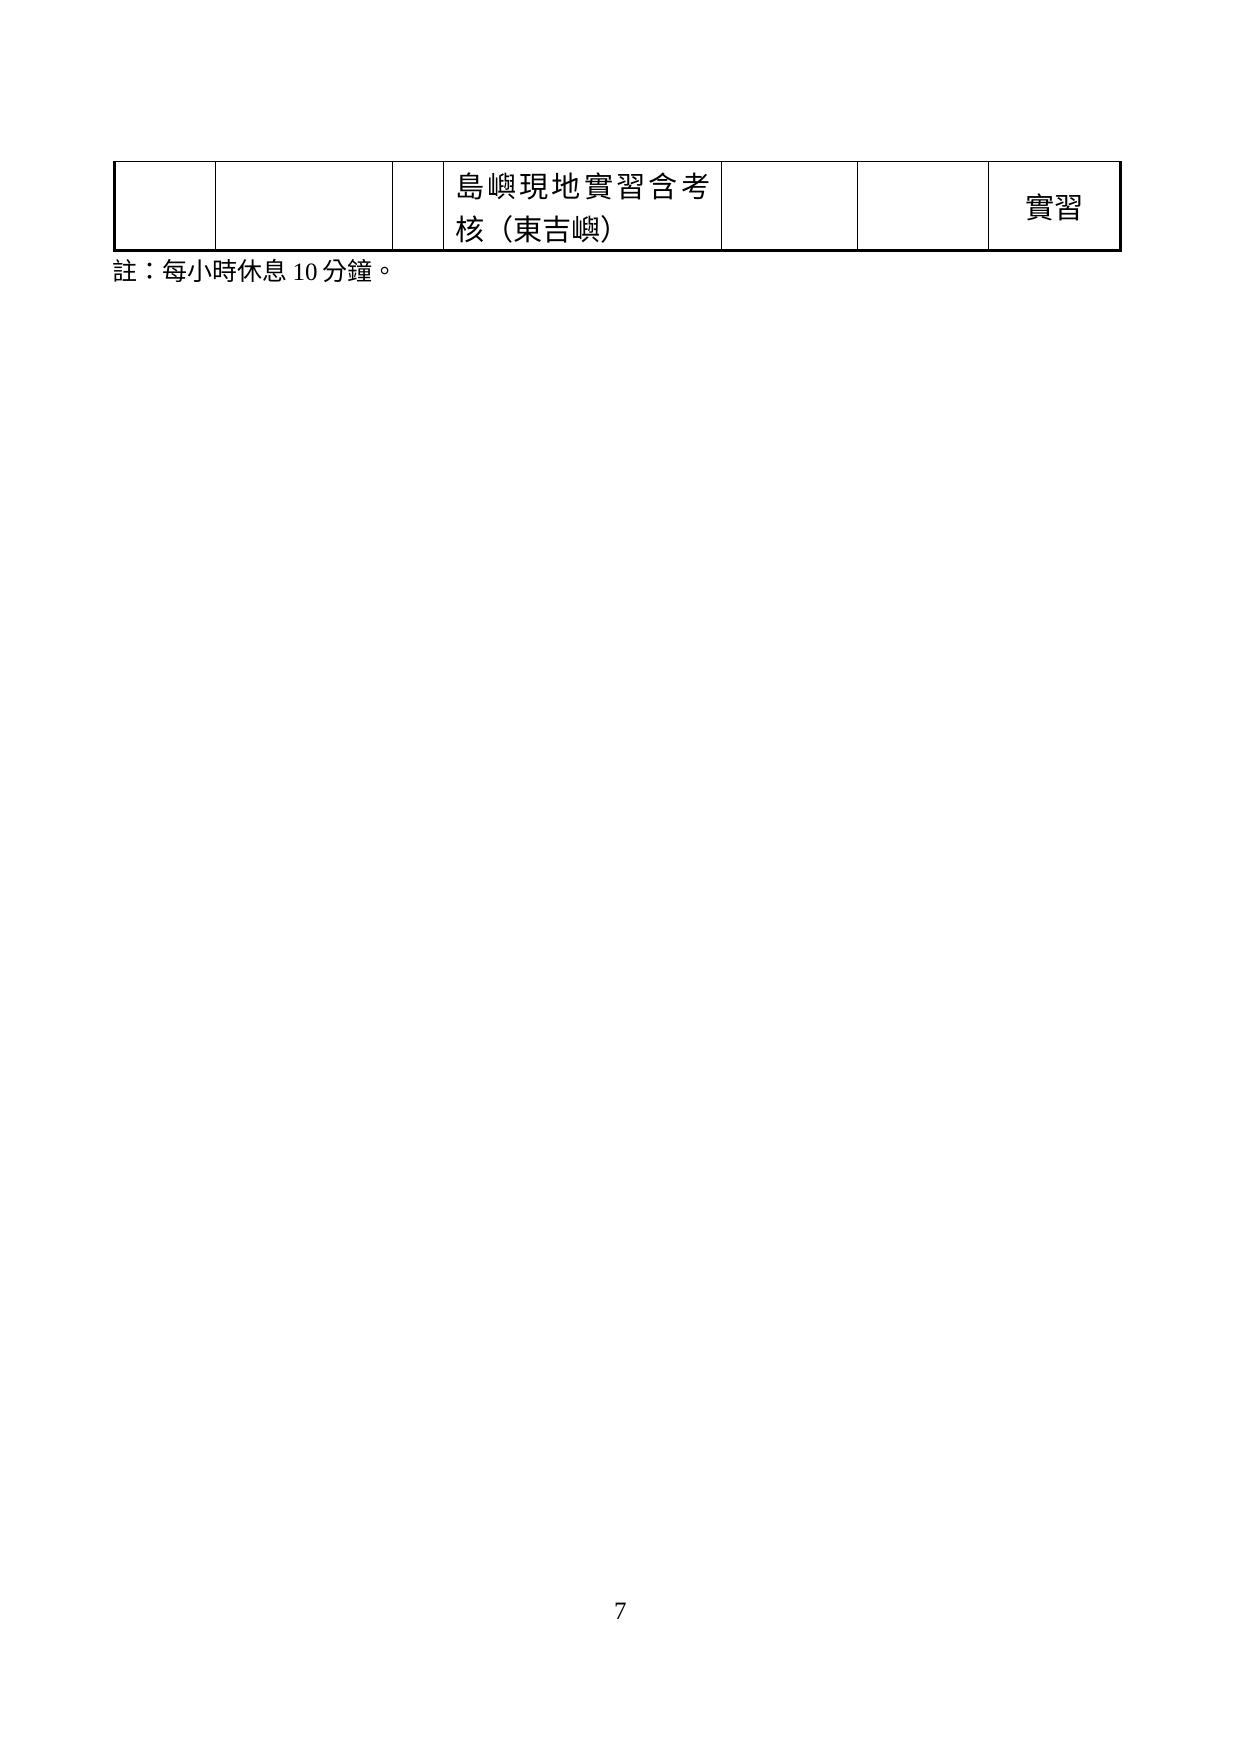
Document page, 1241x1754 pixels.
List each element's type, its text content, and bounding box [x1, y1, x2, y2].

table_cell [116, 162, 215, 248]
table_cell 島嶼現地實習含考核（東吉嶼） [444, 162, 721, 248]
table_cell [216, 162, 392, 248]
text 註：每小時休息10分鐘。 [112, 252, 1128, 288]
table_cell [722, 162, 857, 248]
table_cell [393, 162, 443, 248]
table_cell 實習 [989, 162, 1119, 248]
table_cell [858, 162, 988, 248]
